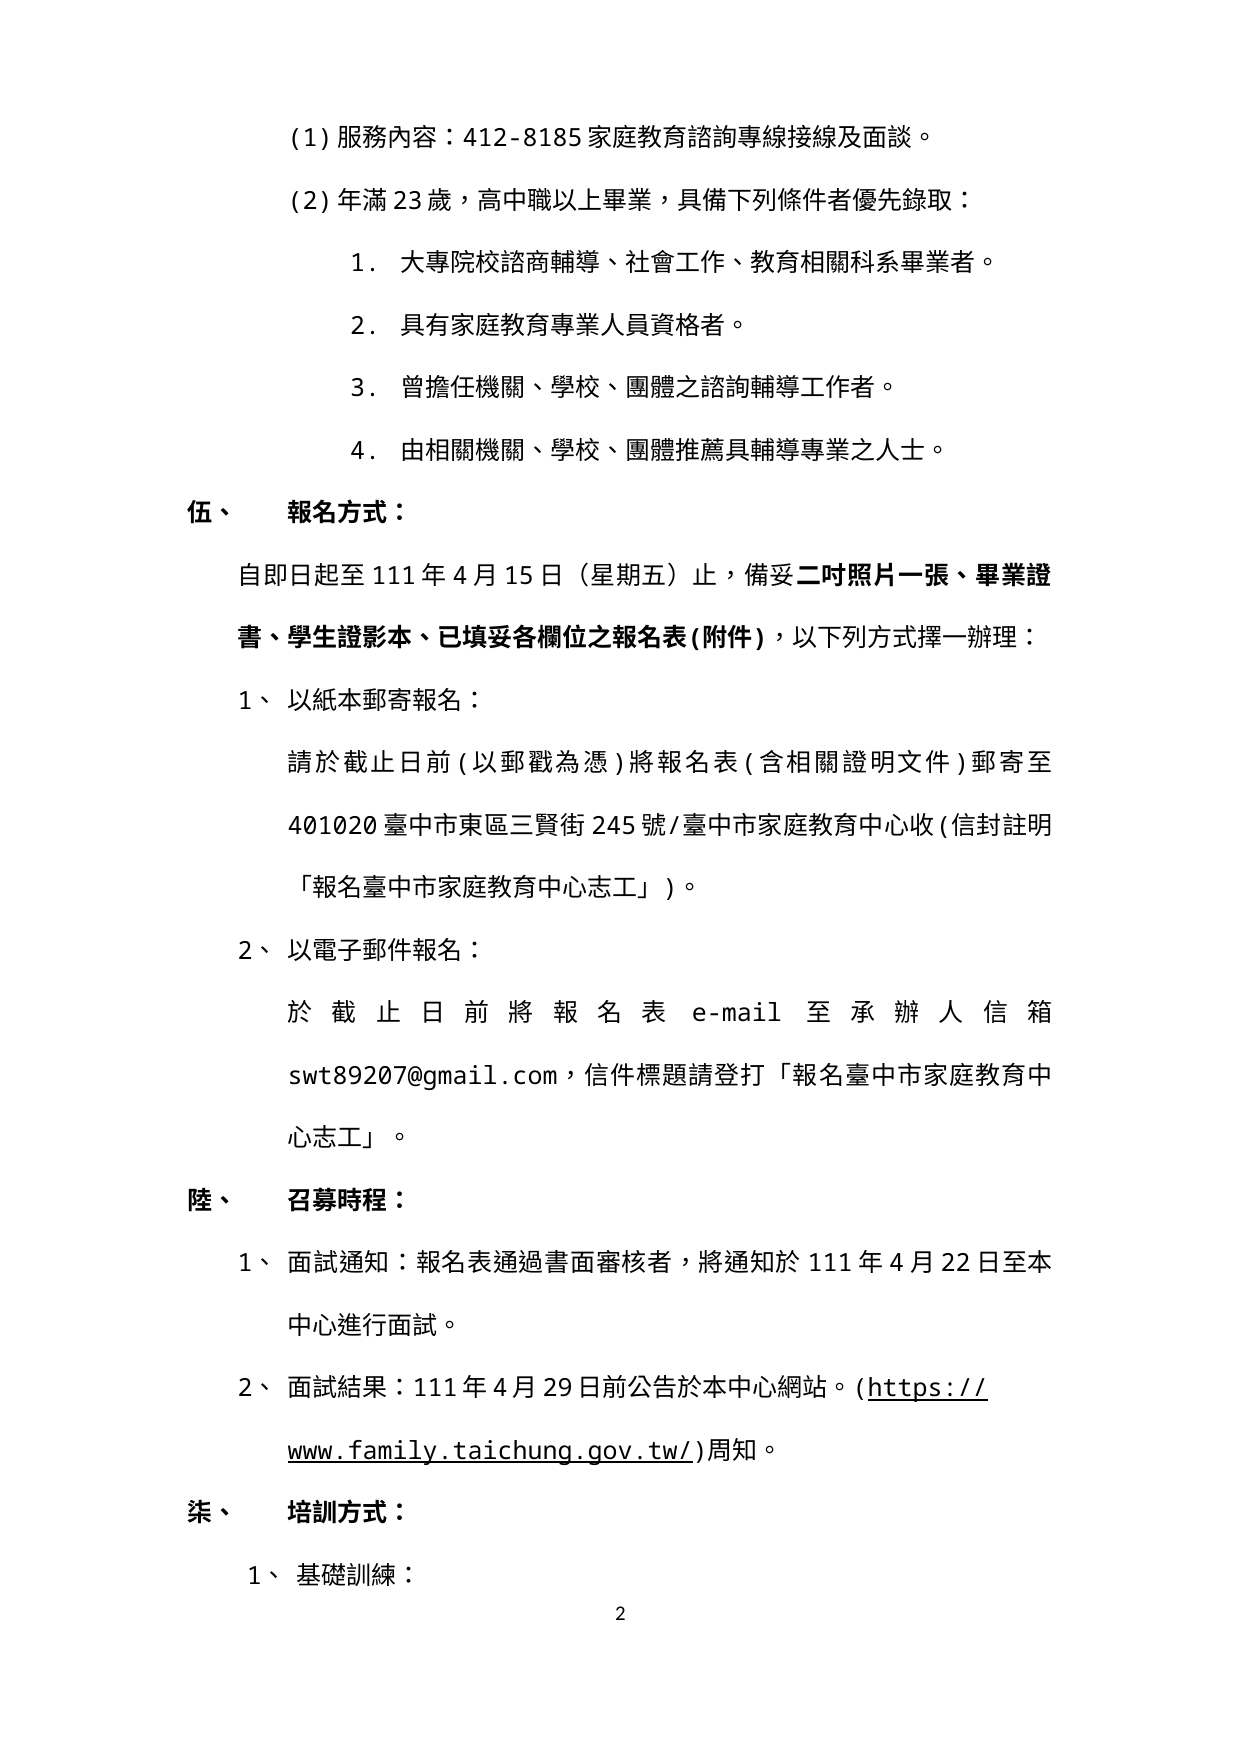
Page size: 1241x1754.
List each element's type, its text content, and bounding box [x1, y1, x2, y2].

list 培訓方式： [187, 1469, 1053, 1532]
list 以電子郵件報名： [237, 907, 1053, 969]
list 基礎訓練： [247, 1532, 1053, 1594]
list 大專院校諮商輔導、社會工作、教育相關科系畢業者。 [350, 219, 1053, 282]
list 具有家庭教育專業人員資格者。 [350, 282, 1053, 344]
list 面試結果：111年4月29日前公告於本中心網站。(https://www.family.taichung.gov.tw/)周知。 [237, 1344, 1053, 1469]
list 服務內容：412-8185家庭教育諮詢專線接線及面談。 [287, 94, 1053, 157]
text 自即日起至111年4月15日（星期五）止，備妥二吋照片一張、畢業證書、學生證影本、已填妥各欄位之報名表(附件)，以下列方式擇一辦理： [237, 532, 1053, 657]
list 由相關機關、學校、團體推薦具輔導專業之人士。 [350, 407, 1053, 469]
list 召募時程： [187, 1157, 1053, 1219]
list 以紙本郵寄報名： [237, 657, 1053, 719]
text 請於截止日前(以郵戳為憑)將報名表(含相關證明文件)郵寄至401020臺中市東區三賢街245號/臺中市家庭教育中心收(信封註明「報名臺中市家庭教育中心志工」)。 [287, 719, 1053, 907]
list 年滿23歲，高中職以上畢業，具備下列條件者優先錄取： [287, 157, 1053, 219]
list 面試通知：報名表通過書面審核者，將通知於111年4月22日至本中心進行面試。 [237, 1219, 1053, 1344]
list 報名方式： [187, 469, 1053, 532]
list 曾擔任機關、學校、團體之諮詢輔導工作者。 [350, 344, 1053, 407]
text 於截止日前將報名表e-mail至承辦人信箱swt89207@gmail.com，信件標題請登打「報名臺中市家庭教育中心志工」。 [287, 969, 1053, 1157]
